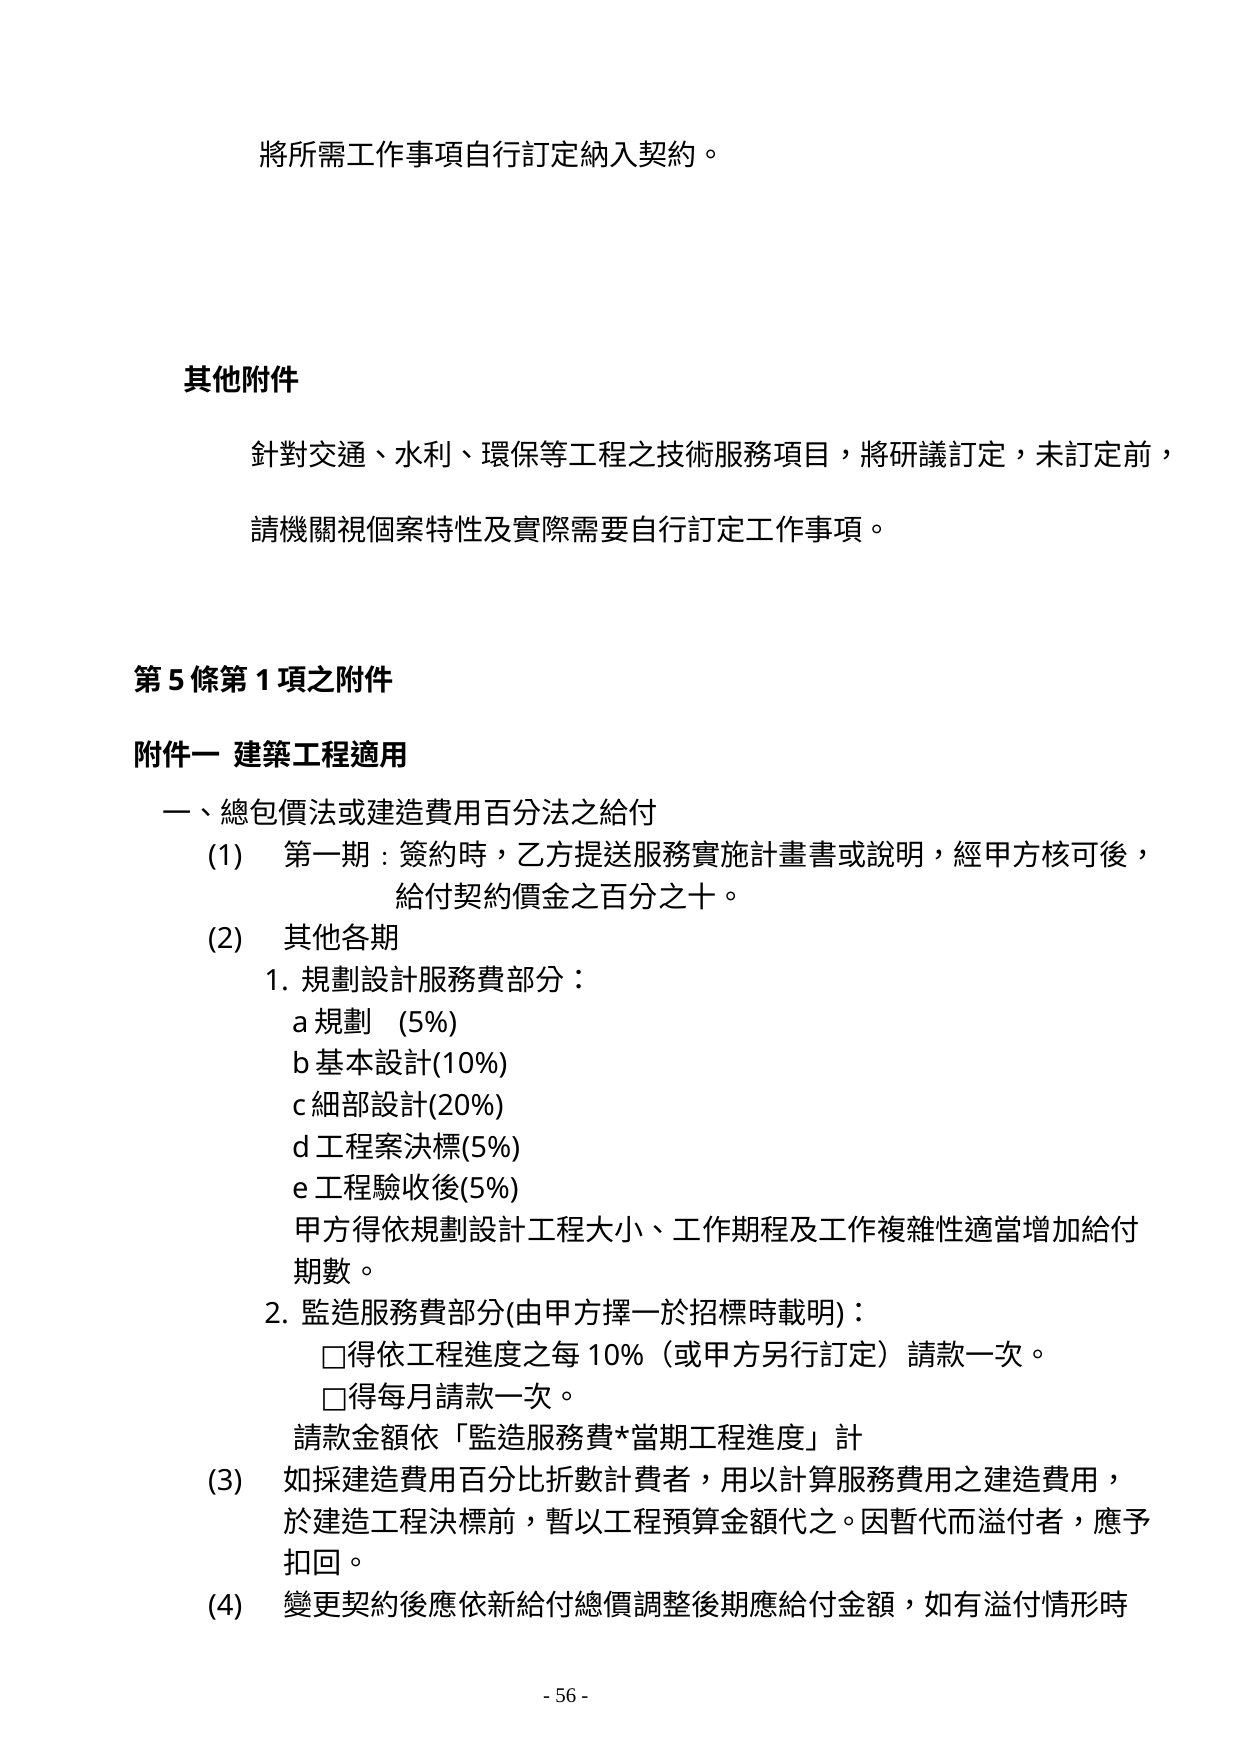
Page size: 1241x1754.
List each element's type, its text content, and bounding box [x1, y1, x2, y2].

text 請款金額依「監造服務費*當期工程進度」計 [255, 1416, 1152, 1457]
list 規劃設計服務費部分： [264, 957, 1152, 999]
text 一、總包價法或建造費用百分法之給付 [133, 791, 1152, 832]
text 附件一 建築工程適用 [133, 716, 1152, 791]
list 監造服務費部分(由甲方擇一於招標時載明)： [264, 1291, 1152, 1332]
text 甲方得依規劃設計工程大小、工作期程及工作複雜性適當增加給付期數。 [293, 1207, 1152, 1291]
list 其他各期 [208, 916, 1152, 957]
text 其他附件 [183, 341, 1152, 416]
list 第一期﹕簽約時，乙方提送服務實施計畫書或說明，經甲方核可後，給付契約價金之百分之十。 [208, 832, 1152, 916]
text □得依工程進度之每10%（或甲方另行訂定）請款一次。 [320, 1332, 1152, 1374]
text d工程案決標(5%) [233, 1124, 1152, 1166]
text a規劃 (5%) [233, 999, 1152, 1041]
list 如採建造費用百分比折數計費者，用以計算服務費用之建造費用，於建造工程決標前，暫以工程預算金額代之。因暫代而溢付者，應予扣回。 [208, 1457, 1152, 1582]
text b基本設計(10%) [233, 1041, 1152, 1082]
text 第5條第1項之附件 [133, 641, 1152, 716]
text 有關可行性研究、專案管理等工作事項，請機關視個案特性及實際需要，將所需工作事項自行訂定納入契約。 [259, 116, 1152, 191]
list 變更契約後應依新給付總價調整後期應給付金額，如有溢付情形時 [208, 1582, 1152, 1624]
text e工程驗收後(5%) [233, 1166, 1152, 1207]
text □得每月請款一次。 [320, 1374, 1152, 1416]
text 針對交通、水利、環保等工程之技術服務項目，將研議訂定，未訂定前，請機關視個案特性及實際需要自行訂定工作事項。 [250, 416, 1152, 566]
text c細部設計(20%) [233, 1082, 1152, 1124]
